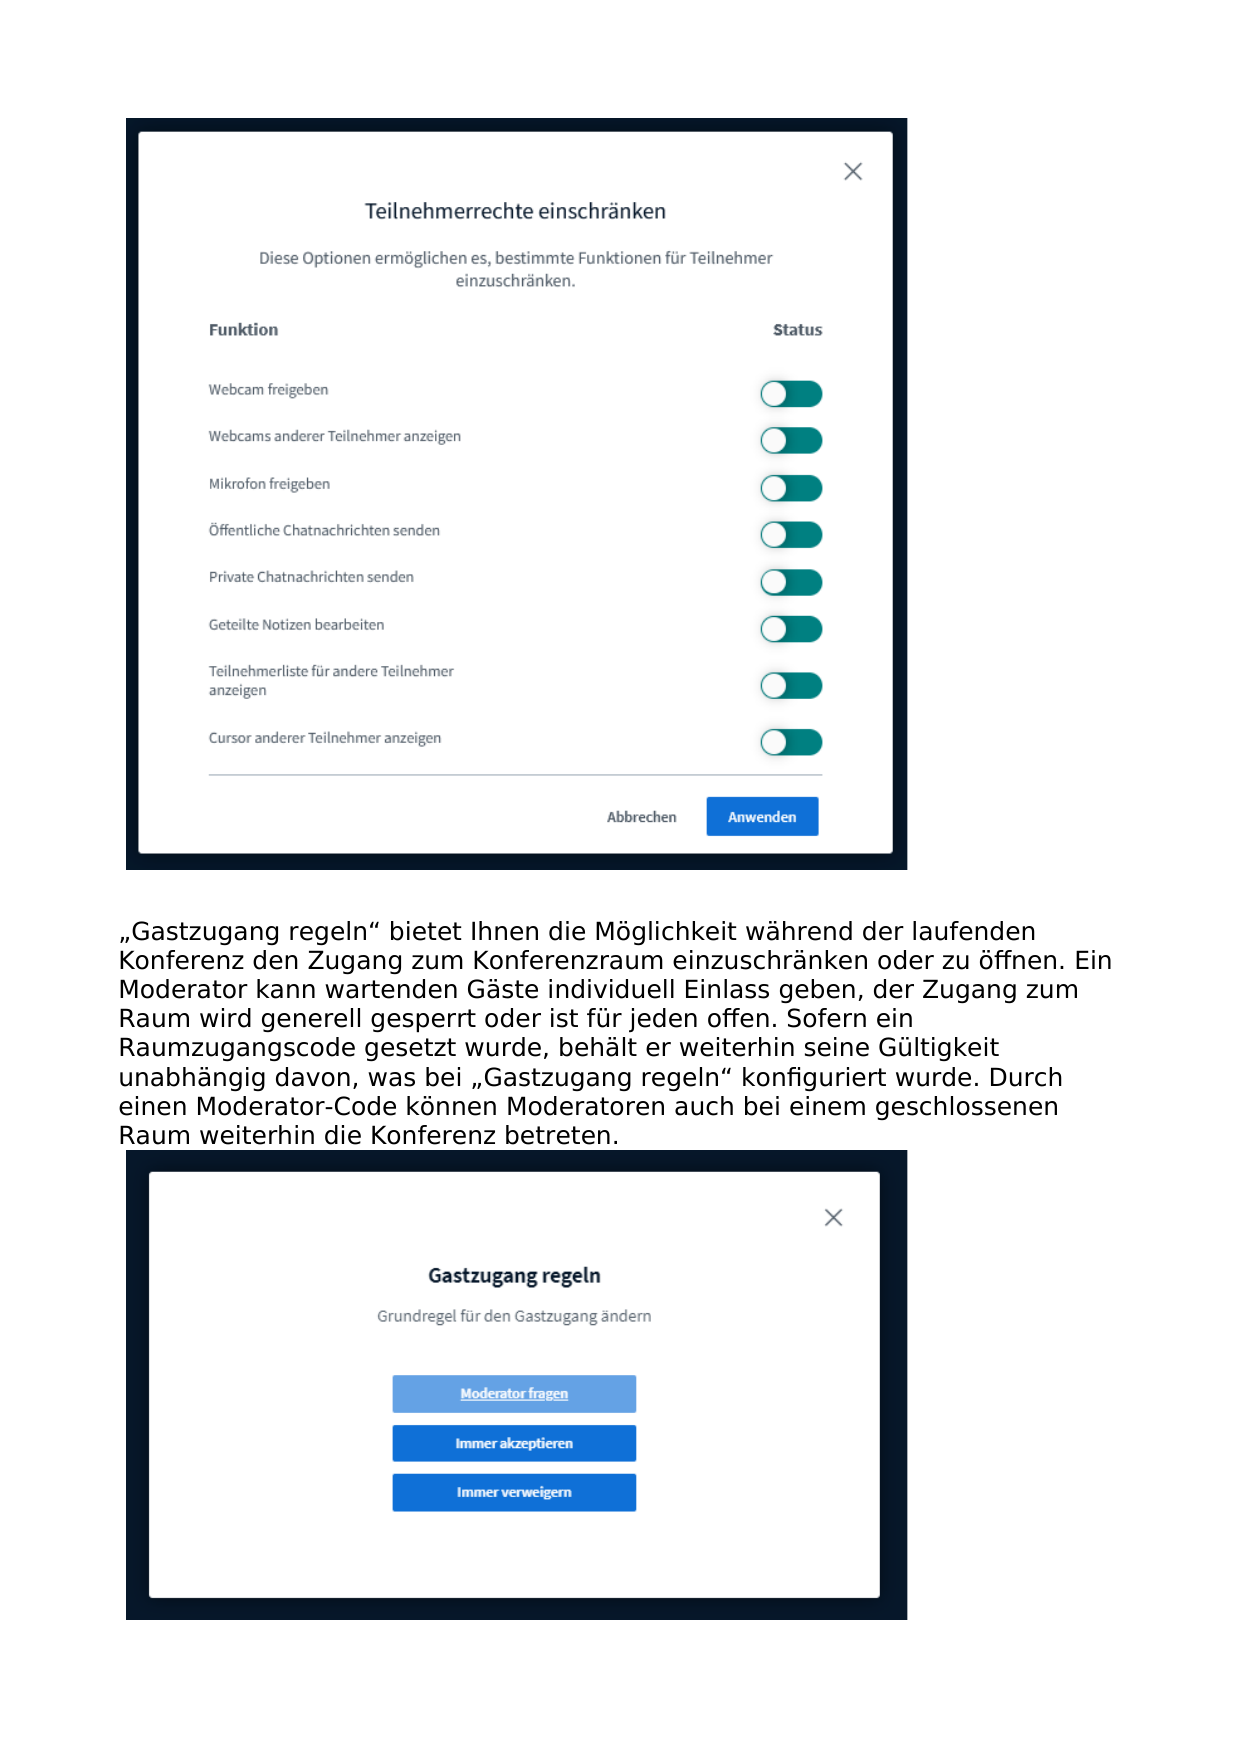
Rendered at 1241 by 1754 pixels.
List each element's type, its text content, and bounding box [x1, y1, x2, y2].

text [118, 118, 1122, 904]
text „Gastzugang regeln“ bietet Ihnen die Möglichkeit während der laufenden Konferenz den Zugang zum Konferenzraum einzuschränken oder zu öffnen. Ein Moderator kann wartenden Gäste individuell Einlass geben, der Zugang zum Raum wird generell gesperrt oder ist für jeden offen. Sofern ein Raumzugangscode gesetzt wurde, behält er weiterhin seine Gültigkeit unabhängig davon, was bei „Gastzugang regeln“ konfiguriert wurde. Durch einen Moderator-Code können Moderatoren auch bei einem geschlossenen Raum weiterhin die Konferenz betreten. [118, 917, 1122, 1626]
picture [126, 118, 908, 870]
picture [126, 1150, 908, 1620]
